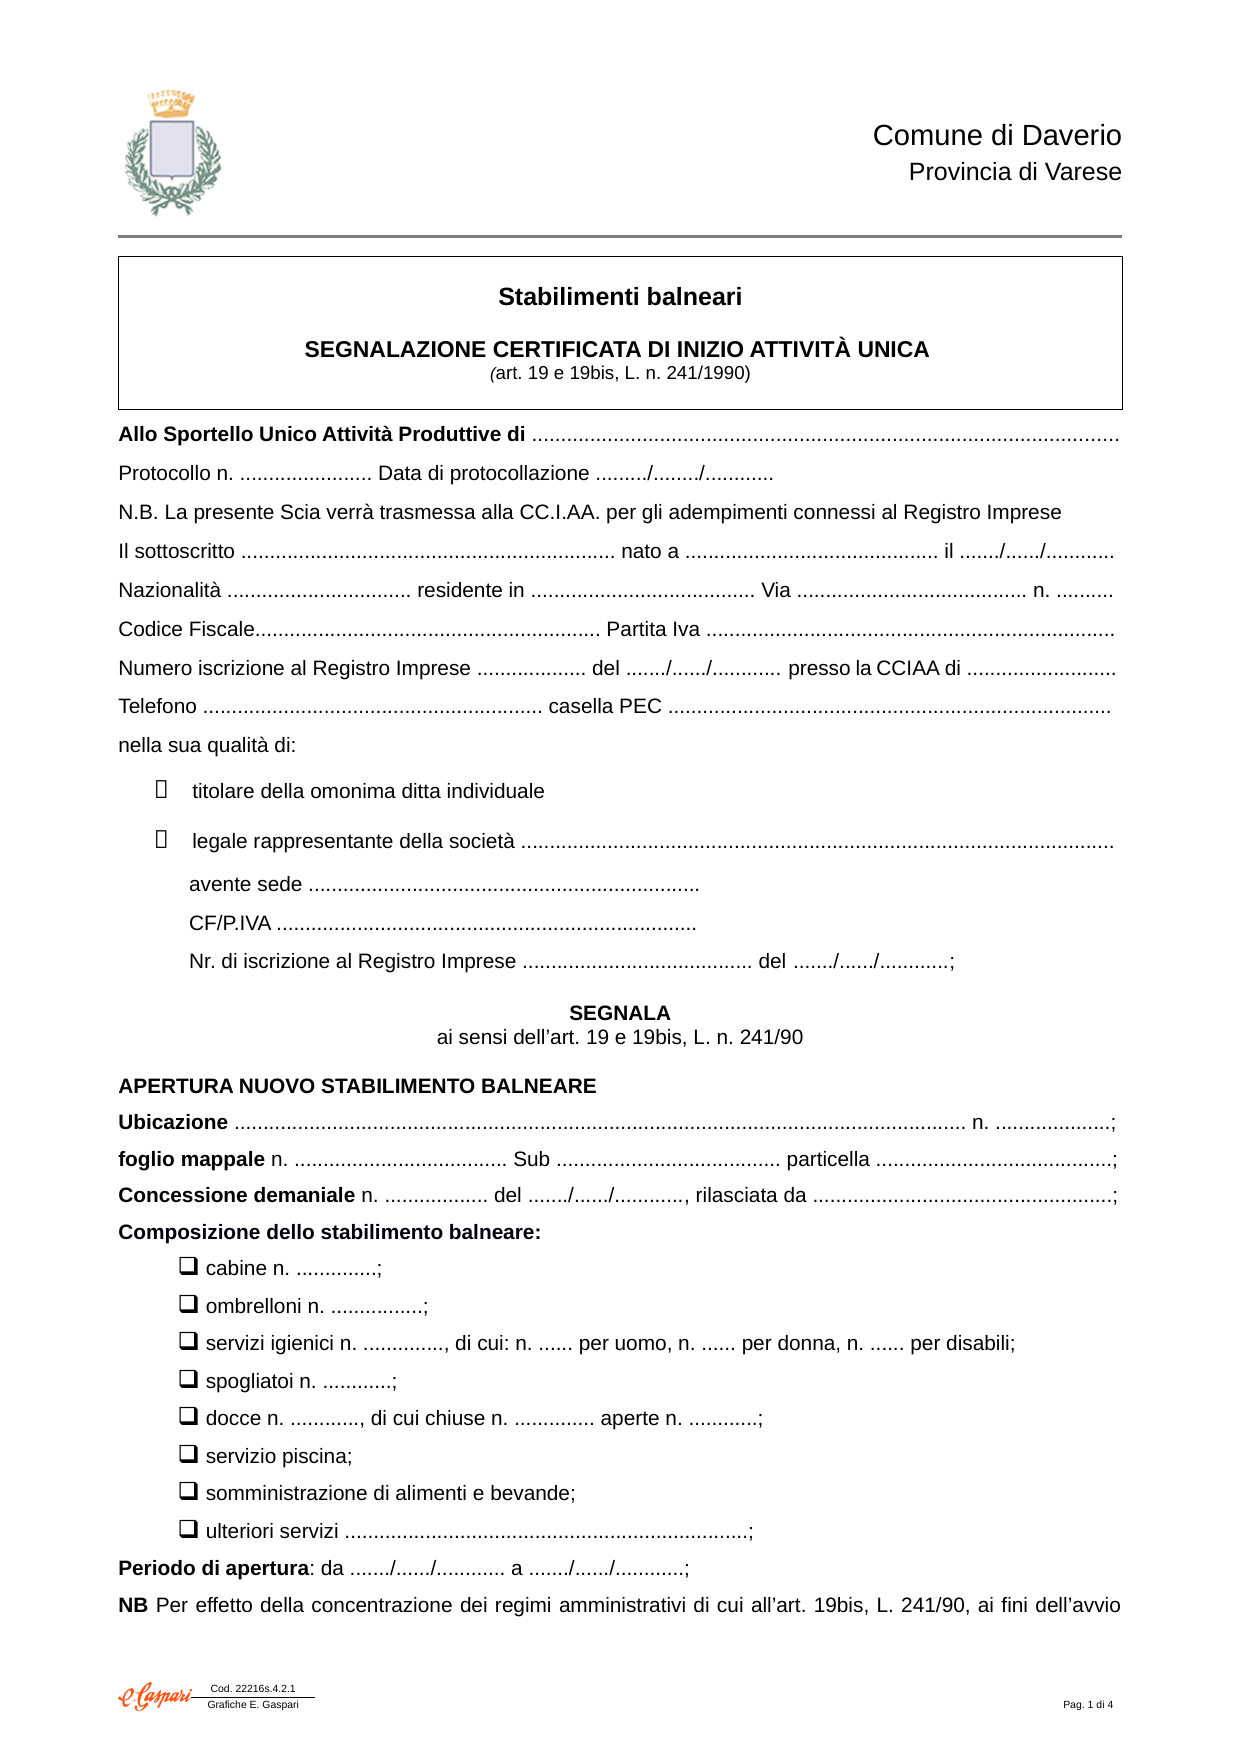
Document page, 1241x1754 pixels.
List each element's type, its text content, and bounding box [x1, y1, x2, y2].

text NB Per effetto della concentrazione dei regimi amministrativi di cui all’art. 19bis, L. 241/90, ai fini dell’avvio [118, 1592, 1122, 1616]
text  somministrazione di alimenti e bevande; [177, 1481, 1122, 1506]
text nella sua qualità di: [118, 733, 1122, 757]
text Comune di Daverio [118, 118, 1122, 152]
text CF/P.IVA ......................................................................... [189, 911, 1122, 934]
text  cabine n. ..............; [177, 1256, 1122, 1281]
text Provincia di Varese [118, 157, 1122, 185]
text Nazionalità ................................ residente in ....................................... Via ........................................ n. .......... [118, 578, 1122, 602]
text  docce n. ............, di cui chiuse n. .............. aperte n. ............; [177, 1406, 1122, 1431]
text Periodo di apertura: da ......./....../............ a ......./....../............; [118, 1556, 1122, 1580]
text APERTURA NUOVO STABILIMENTO BALNEARE [118, 1074, 1122, 1098]
text Ubicazione ............................................................................................................................... n. ....................; [118, 1110, 1122, 1134]
text foglio mappale n. ..................................... Sub ....................................... particella .........................................; [118, 1147, 1122, 1171]
text Composizione dello stabilimento balneare: [118, 1219, 1122, 1243]
table_header Stabilimenti balneari SEGNALAZIONE CERTIFICATA DI INIZIO ATTIVITÀ UNICA (art. 19 e 19bis, L. n. 241/1990) [119, 257, 1122, 409]
text N.B. La presente Scia verrà trasmessa alla CC.I.AA. per gli adempimenti connessi al Registro Imprese [118, 500, 1122, 524]
text  servizio piscina; [177, 1443, 1122, 1468]
text Nr. di iscrizione al Registro Imprese ........................................ del ......./....../............; [189, 949, 1122, 973]
text Concessione demaniale n. .................. del ......./....../............, rilasciata da ....................................................; [118, 1183, 1122, 1207]
text  ulteriori servizi ......................................................................; [177, 1518, 1122, 1543]
text Telefono ........................................................... casella PEC ............................................................................. [118, 694, 1122, 718]
text  servizi igienici n. .............., di cui: n. ...... per uomo, n. ...... per donna, n. ...... per disabili; [177, 1331, 1122, 1356]
text Allo Sportello Unico Attività Produttive di [118, 422, 1122, 446]
text  titolare della omonima ditta individuale [153, 772, 1122, 806]
text  ombrelloni n. ................; [177, 1293, 1122, 1318]
text  legale rappresentante della società ....................................................................................................... [153, 822, 1122, 856]
text Codice Fiscale............................................................ Partita Iva ....................................................................... [118, 616, 1122, 640]
text  spogliatoi n. ............; [177, 1368, 1122, 1393]
text Numero iscrizione al Registro Imprese ................... del ......./....../............ presso la CCIAA di .......................... [118, 655, 1122, 679]
picture [118, 1682, 192, 1711]
text ai sensi dell’art. 19 e 19bis, L. n. 241/90 [118, 1025, 1122, 1049]
picture [122, 185, 224, 219]
text Il sottoscritto ................................................................. nato a ............................................ il ......./....../............ [118, 539, 1122, 563]
text avente sede .................................................................... [189, 872, 1122, 896]
text SEGNALA [118, 1001, 1122, 1025]
text Protocollo n. ....................... Data di protocollazione ........./......../............ [118, 461, 1122, 485]
picture [122, 87, 224, 118]
picture [122, 152, 224, 157]
